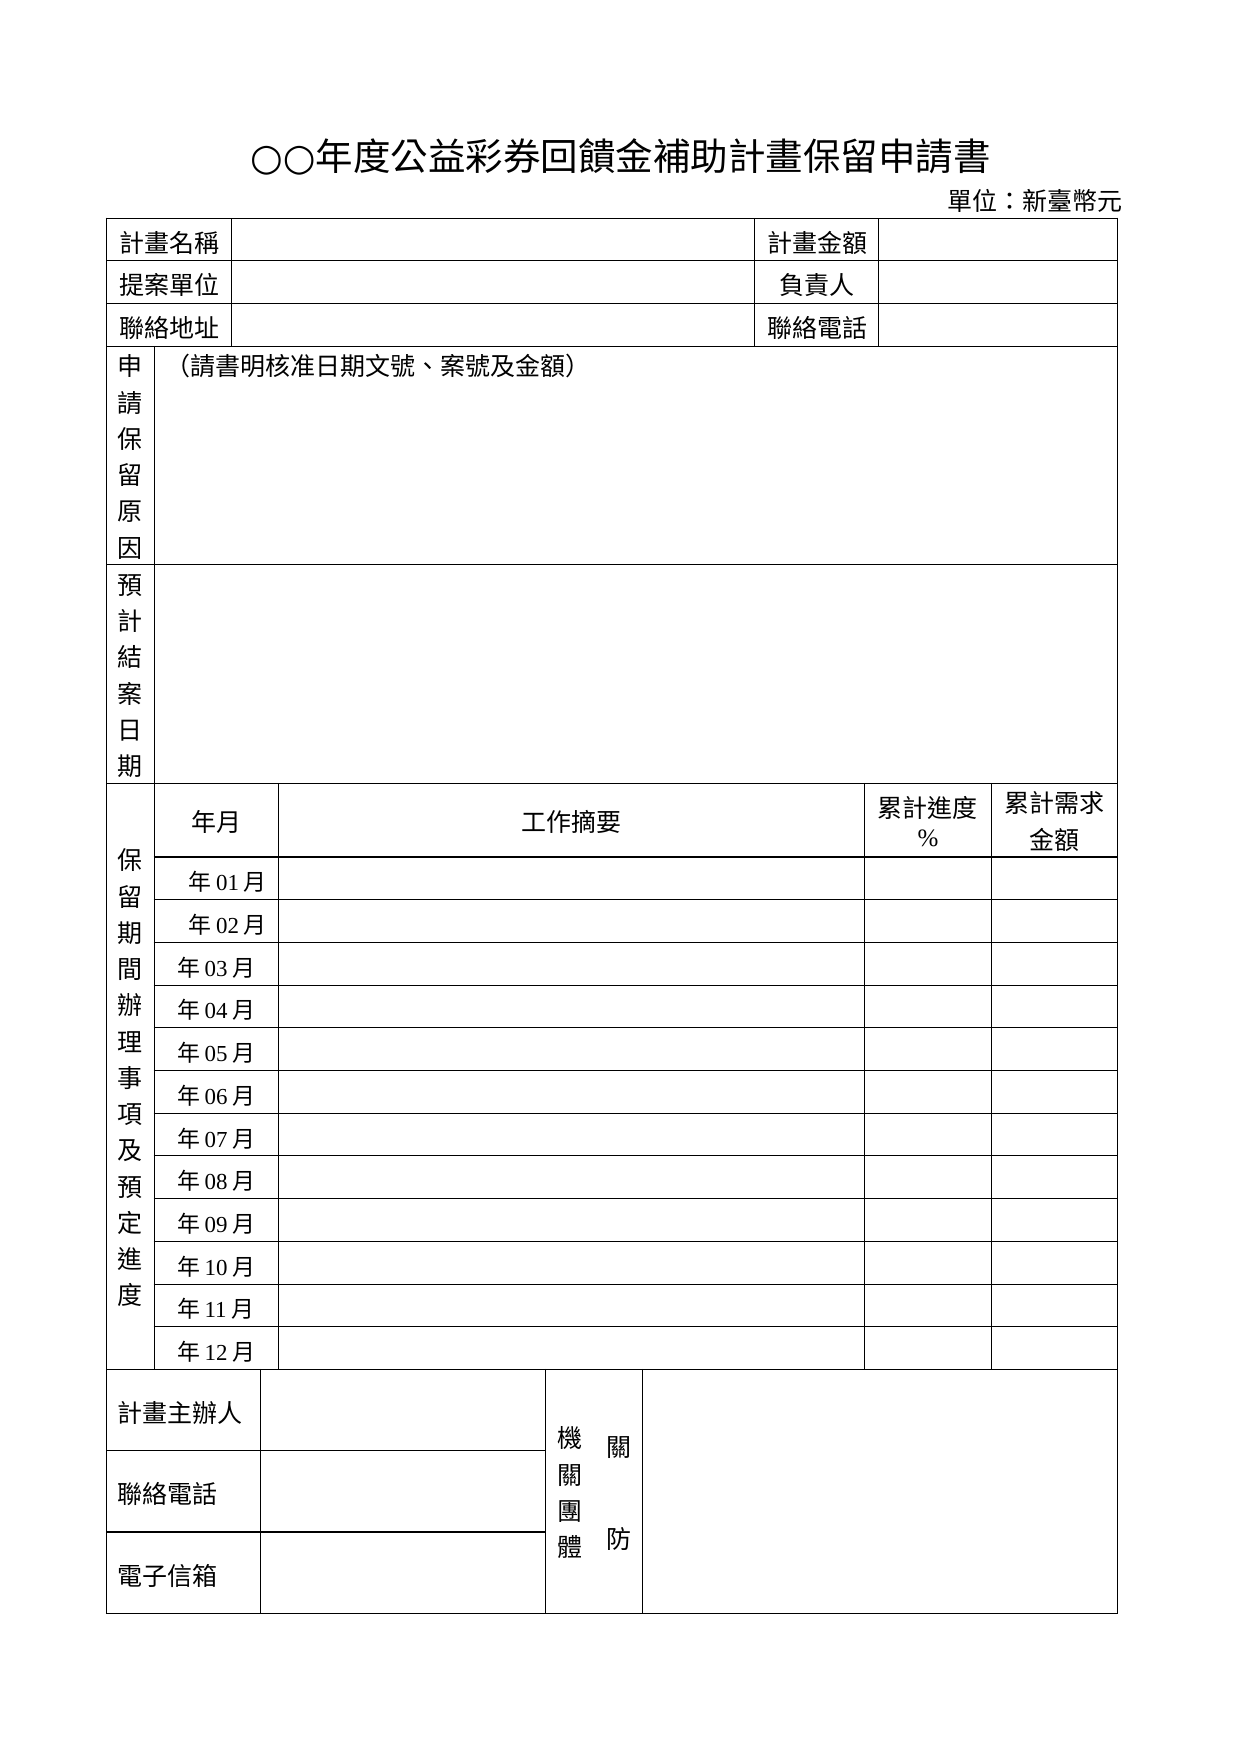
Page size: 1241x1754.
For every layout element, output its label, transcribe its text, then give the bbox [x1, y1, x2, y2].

table_cell [261, 1370, 545, 1450]
table_cell [261, 1533, 545, 1613]
table_cell [865, 1114, 991, 1155]
table_cell 負責人 [755, 261, 878, 303]
text ○○年度公益彩券回饋金補助計畫保留申請書 [118, 127, 1122, 181]
table_cell （請書明核准日期文號、案號及金額） [155, 347, 1117, 564]
table_cell [232, 261, 754, 303]
text 單位：新臺幣元 [118, 181, 1122, 218]
table_cell 年06月 [155, 1071, 278, 1113]
table_cell 年12月 [155, 1327, 278, 1369]
table_cell [865, 943, 991, 984]
table_cell 年02月 [155, 900, 278, 942]
table_cell [992, 943, 1117, 984]
table_cell [279, 1242, 864, 1283]
table_cell [865, 1071, 991, 1113]
table_cell 提案單位 [107, 261, 231, 303]
table_cell [279, 1071, 864, 1113]
table_cell 年10月 [155, 1242, 278, 1283]
table_cell [865, 1199, 991, 1241]
table_cell [865, 1156, 991, 1198]
table_cell 關 防 [595, 1370, 642, 1613]
table_cell [879, 261, 1117, 303]
table_cell 機關團體 [546, 1370, 594, 1613]
table_cell [279, 900, 864, 942]
table_cell 年09月 [155, 1199, 278, 1241]
table_cell [992, 1285, 1117, 1326]
table_cell [279, 986, 864, 1027]
table_cell [992, 1242, 1117, 1283]
table_header 計畫金額 [755, 219, 878, 260]
table_cell [261, 1451, 545, 1531]
table_cell 年月 [155, 784, 278, 856]
table_cell 年11月 [155, 1285, 278, 1326]
table_cell [232, 304, 754, 346]
table_cell [992, 1327, 1117, 1369]
table_header [232, 219, 754, 260]
table_cell [865, 986, 991, 1027]
table_cell 工作摘要 [279, 784, 864, 856]
table_cell [279, 1028, 864, 1070]
table_cell 年07月 [155, 1114, 278, 1155]
table_cell [279, 943, 864, 984]
table_cell [155, 565, 1117, 783]
table_cell [992, 1156, 1117, 1198]
table_cell [865, 1285, 991, 1326]
table_cell [879, 304, 1117, 346]
table_cell [865, 1242, 991, 1283]
table_cell 電子信箱 [107, 1533, 260, 1613]
table_cell [992, 1199, 1117, 1241]
table_cell [279, 858, 864, 899]
table_cell [279, 1199, 864, 1241]
table_cell [865, 900, 991, 942]
table_cell 計畫主辦人 [107, 1370, 260, 1450]
table_cell [279, 1285, 864, 1326]
table_cell [992, 1028, 1117, 1070]
table_cell [279, 1114, 864, 1155]
table_cell [992, 1114, 1117, 1155]
table_cell 年01月 [155, 858, 278, 899]
table_cell [992, 1071, 1117, 1113]
table_cell 年04月 [155, 986, 278, 1027]
table_cell [865, 1327, 991, 1369]
table_cell [992, 986, 1117, 1027]
table_cell 累計進度% [865, 784, 991, 856]
table_cell 聯絡電話 [755, 304, 878, 346]
table_cell 累計需求金額 [992, 784, 1117, 856]
table_header [879, 219, 1117, 260]
table_cell 預計結案日期 [107, 565, 154, 783]
table_cell 年05月 [155, 1028, 278, 1070]
table_cell 年03月 [155, 943, 278, 984]
table_cell 聯絡電話 [107, 1451, 260, 1531]
table_cell [279, 1327, 864, 1369]
table_cell 申請保留原因 [107, 347, 154, 564]
table_cell [279, 1156, 864, 1198]
table_cell 保留期間辦理事項及預定進度 [107, 784, 154, 1369]
table_cell [865, 858, 991, 899]
table_cell [865, 1028, 991, 1070]
table_cell [992, 900, 1117, 942]
table_cell 聯絡地址 [107, 304, 231, 346]
table_cell [643, 1370, 1117, 1613]
table_cell 年08月 [155, 1156, 278, 1198]
table_header 計畫名稱 [107, 219, 231, 260]
table_cell [992, 858, 1117, 899]
